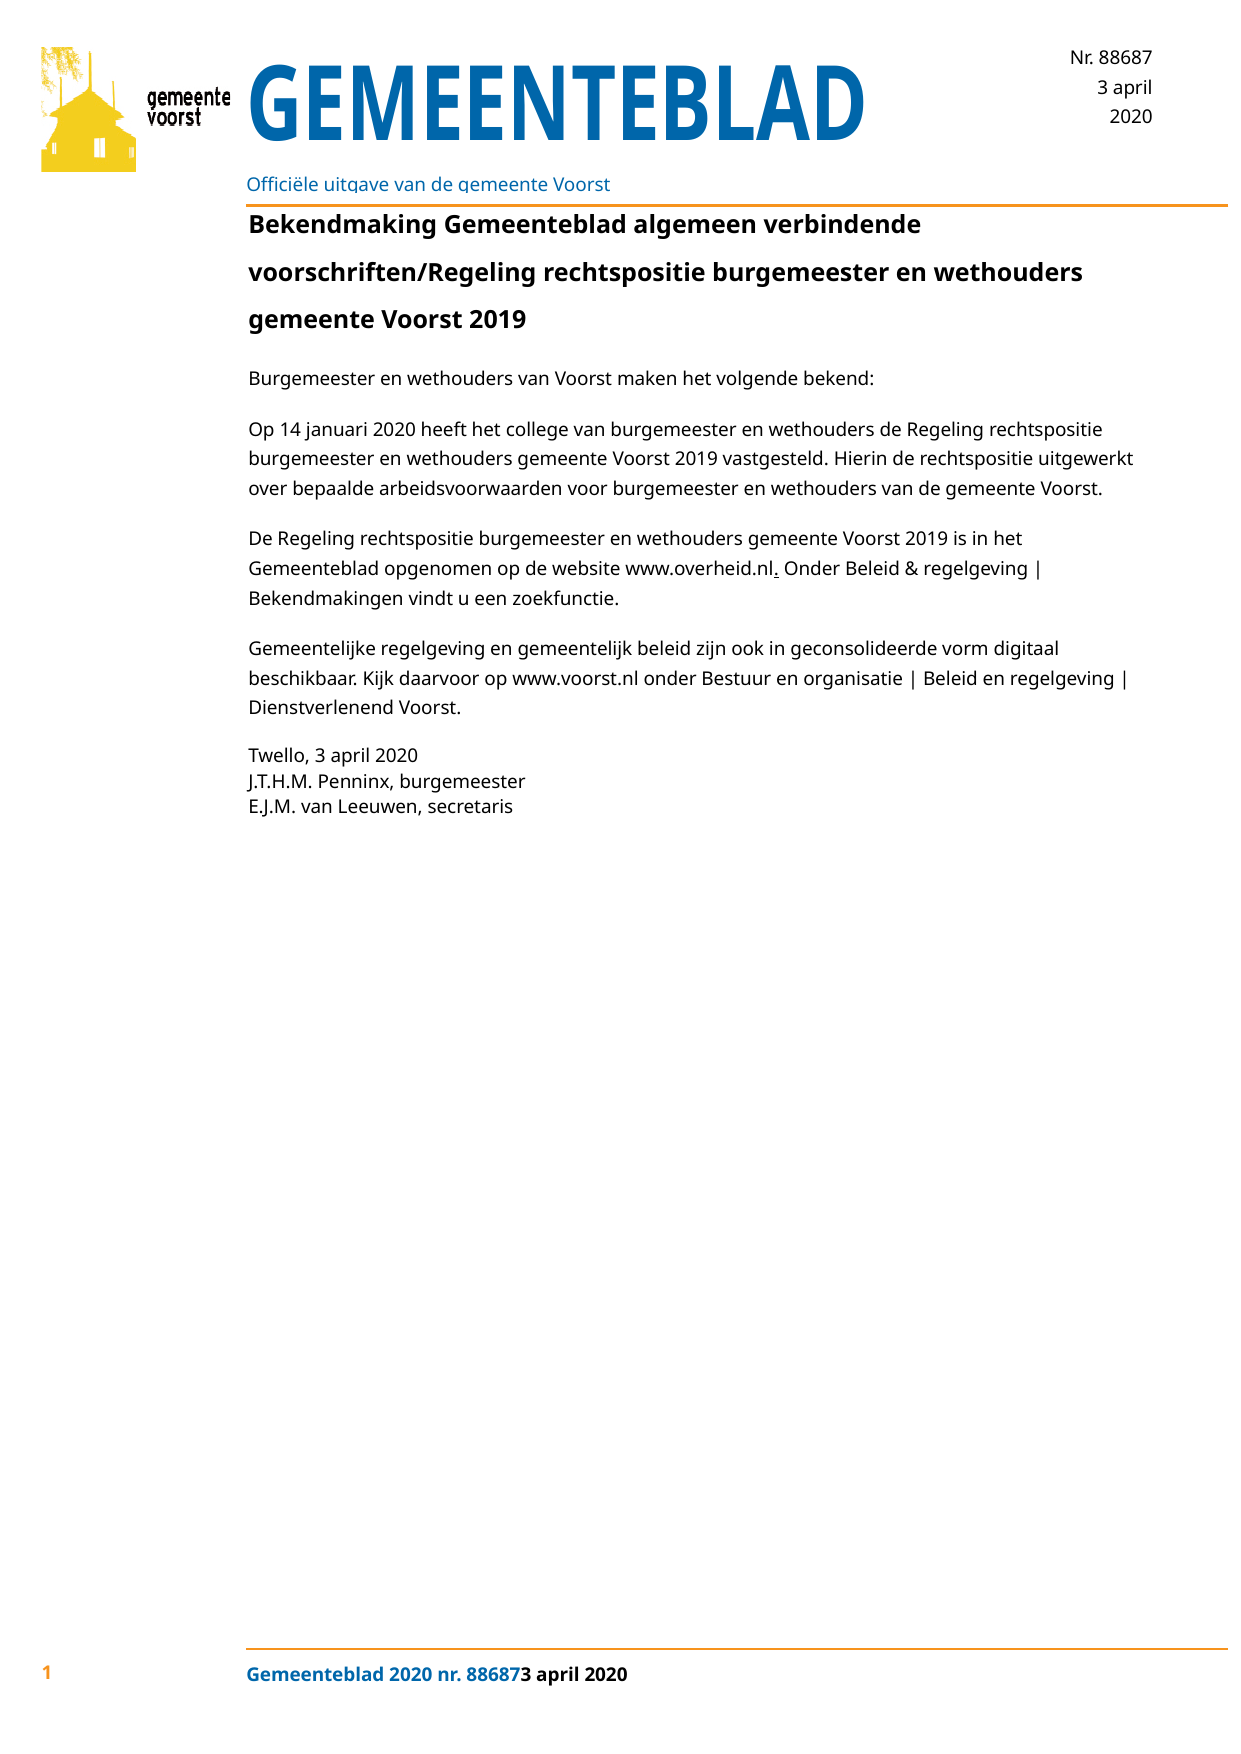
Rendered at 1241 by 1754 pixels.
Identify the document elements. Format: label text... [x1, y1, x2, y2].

text Bekendmaking Gemeenteblad algemeen verbindende voorschriften/Regeling rechtspositie burgemeester en wethouders gemeente Voorst 2019 [248, 207, 1152, 336]
text J.T.H.M. Penninx, burgemeester [248, 768, 1152, 793]
text Op 14 januari 2020 heeft het college van burgemeester en wethouders de Regeling rechtspositie burgemeester en wethouders gemeente Voorst 2019 vastgesteld. Hierin de rechtspositie uitgewerkt over bepaalde arbeidsvoorwaarden voor burgemeester en wethouders van de gemeente Voorst. [248, 416, 1152, 501]
text Gemeentelijke regelgeving en gemeentelijk beleid zijn ook in geconsolideerde vorm digitaal beschikbaar. Kijk daarvoor op www.voorst.nl onder Bestuur en organisatie | Beleid en regelgeving | Dienstverlenend Voorst. [248, 635, 1152, 720]
text Burgemeester en wethouders van Voorst maken het volgende bekend: [248, 366, 1152, 391]
text Twello, 3 april 2020 [248, 742, 1152, 768]
text E.J.M. van Leeuwen, secretaris [248, 793, 1152, 819]
text De Regeling rechtspositie burgemeester en wethouders gemeente Voorst 2019 is in het Gemeenteblad opgenomen op de website www.overheid.nl. Onder Beleid & regelgeving | Bekendmakingen vindt u een zoekfunctie. [248, 526, 1152, 610]
picture [41, 47, 231, 172]
